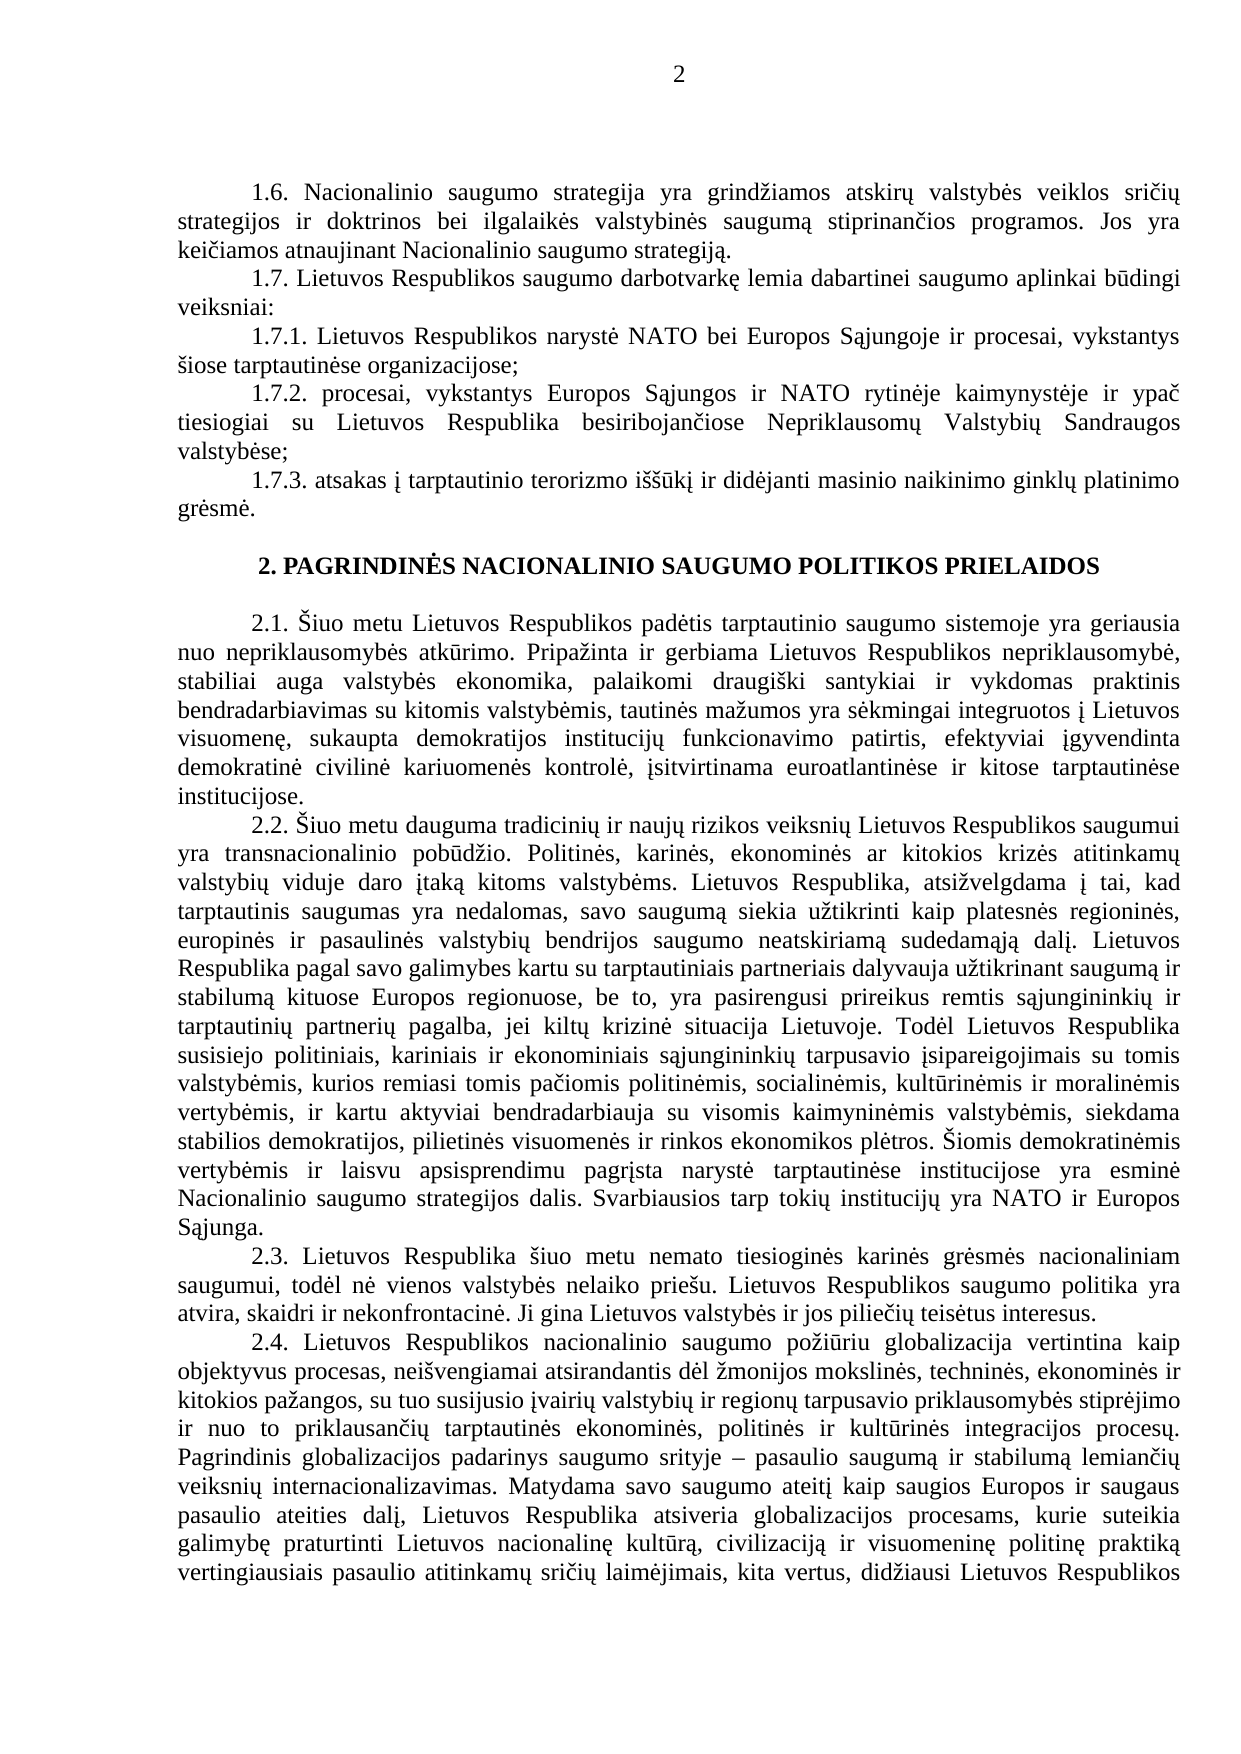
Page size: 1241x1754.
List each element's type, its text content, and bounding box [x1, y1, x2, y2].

text 1.7.3. atsakas į tarptautinio terorizmo iššūkį ir didėjanti masinio naikinimo ginklų platinimo grėsmė. [177, 465, 1181, 522]
text 1.6. Nacionalinio saugumo strategija yra grindžiamos atskirų valstybės veiklos sričių strategijos ir doktrinos bei ilgalaikės valstybinės saugumą stiprinančios programos. Jos yra keičiamos atnaujinant Nacionalinio saugumo strategiją. [177, 177, 1181, 263]
text 1.7.2. procesai, vykstantys Europos Sąjungos ir NATO rytinėje kaimynystėje ir ypač tiesiogiai su Lietuvos Respublika besiribojančiose Nepriklausomų Valstybių Sandraugos valstybėse; [177, 378, 1181, 465]
text 1.7. Lietuvos Respublikos saugumo darbotvarkę lemia dabartinei saugumo aplinkai būdingi veiksniai: [177, 263, 1181, 321]
text 2.3. Lietuvos Respublika šiuo metu nemato tiesioginės karinės grėsmės nacionaliniam saugumui, todėl nė vienos valstybės nelaiko priešu. Lietuvos Respublikos saugumo politika yra atvira, skaidri ir nekonfrontacinė. Ji gina Lietuvos valstybės ir jos piliečių teisėtus interesus. [177, 1241, 1181, 1327]
text 1.7.1. Lietuvos Respublikos narystė NATO bei Europos Sąjungoje ir procesai, vykstantys šiose tarptautinėse organizacijose; [177, 321, 1181, 378]
text 2. pagrindinės NACIONALINIO Saugumo politikos prielaidos [177, 551, 1181, 580]
text 2.1. Šiuo metu Lietuvos Respublikos padėtis tarptautinio saugumo sistemoje yra geriausia nuo nepriklausomybės atkūrimo. Pripažinta ir gerbiama Lietuvos Respublikos nepriklausomybė, stabiliai auga valstybės ekonomika, palaikomi draugiški santykiai ir vykdomas praktinis bendradarbiavimas su kitomis valstybėmis, tautinės mažumos yra sėkmingai integruotos į Lietuvos visuomenę, sukaupta demokratijos institucijų funkcionavimo patirtis, efektyviai įgyvendinta demokratinė civilinė kariuomenės kontrolė, įsitvirtinama euroatlantinėse ir kitose tarptautinėse institucijose. [177, 608, 1181, 810]
text 2.4. Lietuvos Respublikos nacionalinio saugumo požiūriu globalizacija vertintina kaip objektyvus procesas, neišvengiamai atsirandantis dėl žmonijos mokslinės, techninės, ekonominės ir kitokios pažangos, su tuo susijusio įvairių valstybių ir regionų tarpusavio priklausomybės stiprėjimo ir nuo to priklausančių tarptautinės ekonominės, politinės ir kultūrinės integracijos procesų. Pagrindinis globalizacijos padarinys saugumo srityje – pasaulio saugumą ir stabilumą lemiančių veiksnių internacionalizavimas. Matydama savo saugumo ateitį kaip saugios Europos ir saugaus pasaulio ateities dalį, Lietuvos Respublika atsiveria globalizacijos procesams, kurie suteikia galimybę praturtinti Lietuvos nacionalinę kultūrą, civilizaciją ir visuomeninę politinę praktiką vertingiausiais pasaulio atitinkamų sričių laimėjimais, kita vertus, didžiausi Lietuvos Respublikos [177, 1327, 1181, 1586]
text 2.2. Šiuo metu dauguma tradicinių ir naujų rizikos veiksnių Lietuvos Respublikos saugumui yra transnacionalinio pobūdžio. Politinės, karinės, ekonominės ar kitokios krizės atitinkamų valstybių viduje daro įtaką kitoms valstybėms. Lietuvos Respublika, atsižvelgdama į tai, kad tarptautinis saugumas yra nedalomas, savo saugumą siekia užtikrinti kaip platesnės regioninės, europinės ir pasaulinės valstybių bendrijos saugumo neatskiriamą sudedamąją dalį. Lietuvos Respublika pagal savo galimybes kartu su tarptautiniais partneriais dalyvauja užtikrinant saugumą ir stabilumą kituose Europos regionuose, be to, yra pasirengusi prireikus remtis sąjungininkių ir tarptautinių partnerių pagalba, jei kiltų krizinė situacija Lietuvoje. Todėl Lietuvos Respublika susisiejo politiniais, kariniais ir ekonominiais sąjungininkių tarpusavio įsipareigojimais su tomis valstybėmis, kurios remiasi tomis pačiomis politinėmis, socialinėmis, kultūrinėmis ir moralinėmis vertybėmis, ir kartu aktyviai bendradarbiauja su visomis kaimyninėmis valstybėmis, siekdama stabilios demokratijos, pilietinės visuomenės ir rinkos ekonomikos plėtros. Šiomis demokratinėmis vertybėmis ir laisvu apsisprendimu pagrįsta narystė tarptautinėse institucijose yra esminė Nacionalinio saugumo strategijos dalis. Svarbiausios tarp tokių institucijų yra NATO ir Europos Sąjunga. [177, 810, 1181, 1241]
